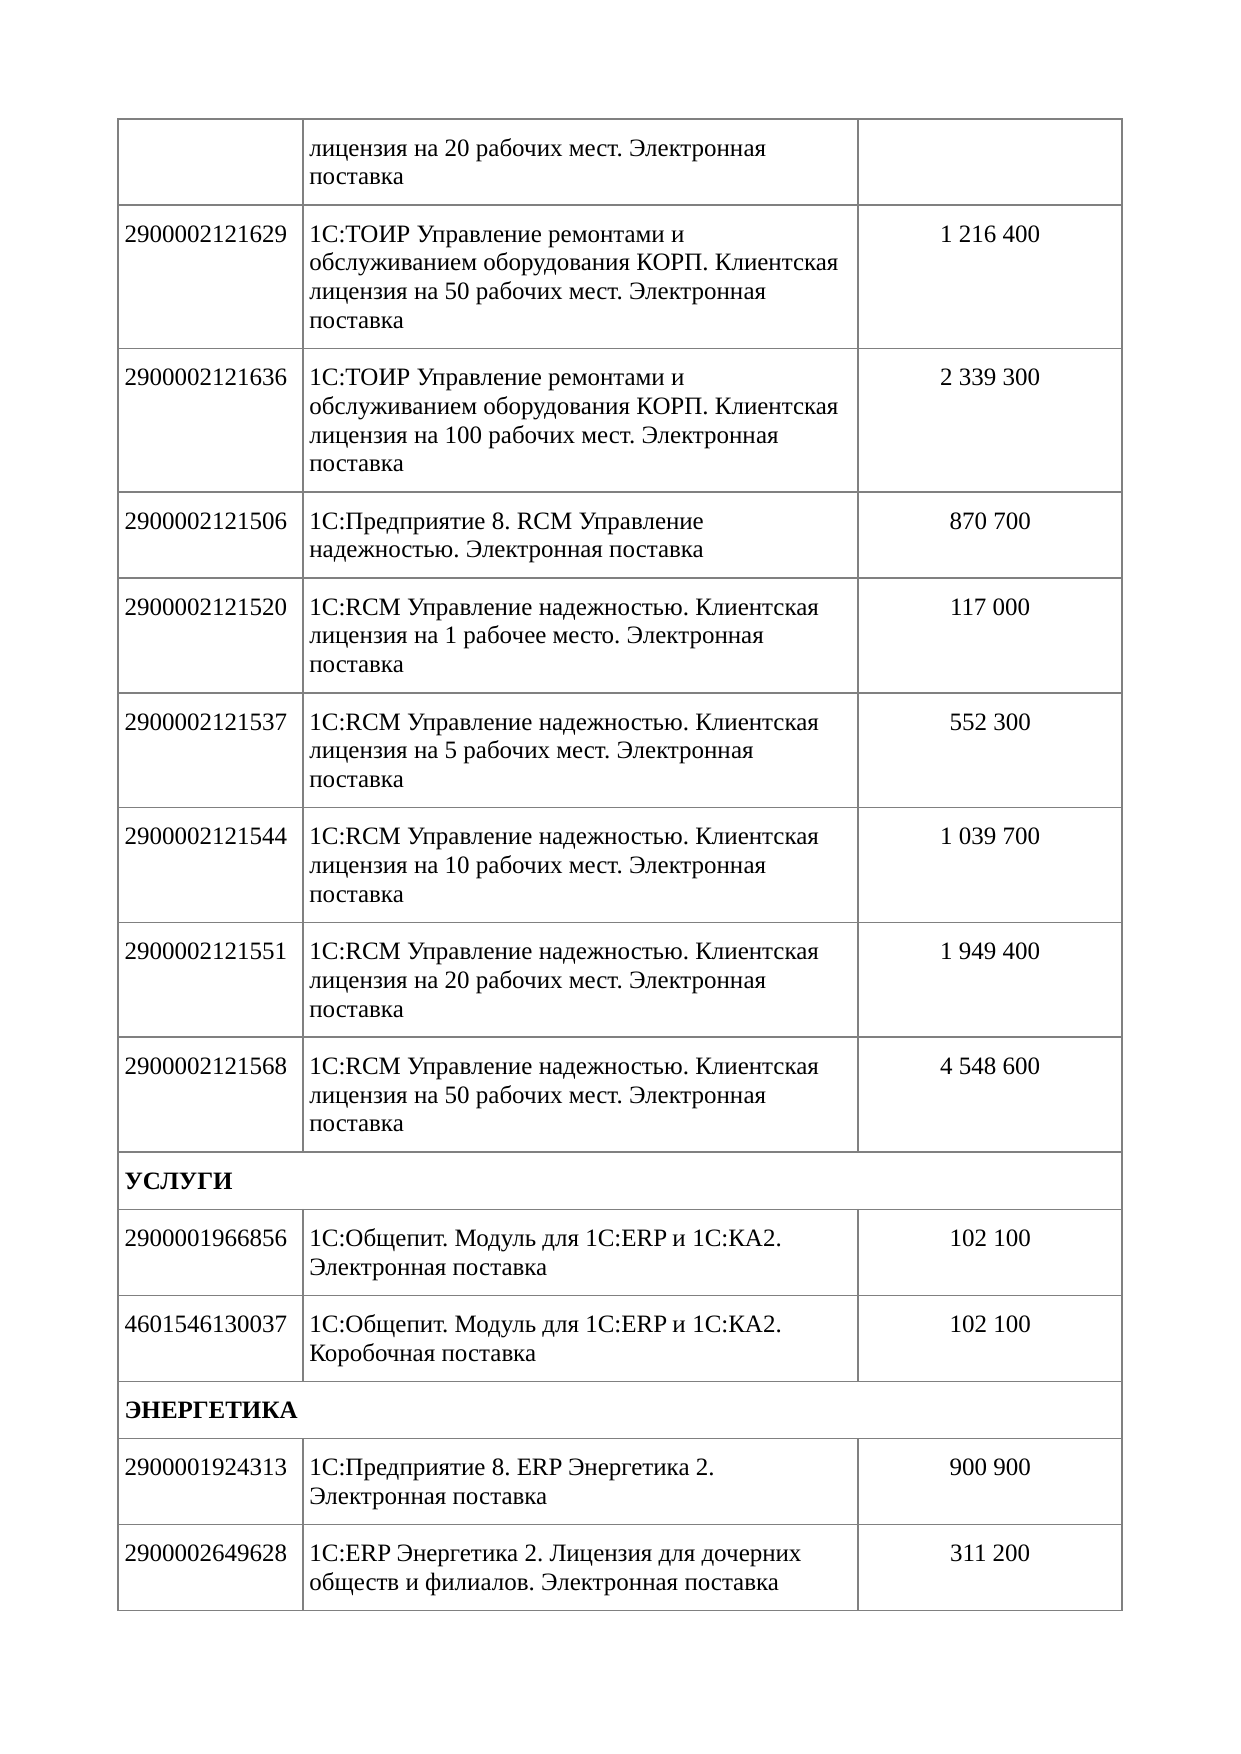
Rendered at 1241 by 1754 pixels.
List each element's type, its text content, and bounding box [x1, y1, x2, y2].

table_cell 1С:ТОИР Управление ремонтами и обслуживанием оборудования КОРП. Клиентская лицензия на 50 рабочих мест. Электронная поставка [304, 206, 857, 348]
table_cell 552 300 [859, 694, 1121, 807]
table_cell 2900002121506 [119, 493, 302, 577]
table_cell 900 900 [859, 1439, 1121, 1524]
table_cell 2900002649628 [119, 1525, 302, 1610]
table_cell 1С:ERP Энергетика 2. Лицензия для дочерних обществ и филиалов. Электронная поставка [304, 1525, 857, 1610]
table_cell ЭНЕРГЕТИКА [119, 1382, 1121, 1438]
table_cell 2900002121551 [119, 923, 302, 1036]
table_cell 1 216 400 [859, 206, 1121, 348]
table_cell 1С:Предприятие 8. RCM Управление надежностью. Электронная поставка [304, 493, 857, 577]
table_cell 2900002121568 [119, 1038, 302, 1151]
table_cell 2 339 300 [859, 349, 1121, 491]
table_cell 1 039 700 [859, 808, 1121, 922]
table_cell 102 100 [859, 1296, 1121, 1381]
table_cell 1С:RCM Управление надежностью. Клиентская лицензия на 50 рабочих мест. Электронная поставка [304, 1038, 857, 1151]
table_cell 1С:RCM Управление надежностью. Клиентская лицензия на 1 рабочее место. Электронная поставка [304, 579, 857, 692]
table_cell 2900002121636 [119, 349, 302, 491]
table_cell 1С:ТОИР Управление ремонтами и обслуживанием оборудования КОРП. Клиентская лицензия на 100 рабочих мест. Электронная поставка [304, 349, 857, 491]
table_cell 2900002121537 [119, 694, 302, 807]
table_cell 4 548 600 [859, 1038, 1121, 1151]
table_cell 1С:RCM Управление надежностью. Клиентская лицензия на 10 рабочих мест. Электронная поставка [304, 808, 857, 922]
table_cell 102 100 [859, 1210, 1121, 1294]
table_cell 311 200 [859, 1525, 1121, 1610]
table_cell 2900002121629 [119, 206, 302, 348]
table_cell 2900002121520 [119, 579, 302, 692]
table_cell 1С:RCM Управление надежностью. Клиентская лицензия на 20 рабочих мест. Электронная поставка [304, 923, 857, 1036]
table_cell 4601546130037 [119, 1296, 302, 1381]
table_cell 117 000 [859, 579, 1121, 692]
table_cell лицензия на 20 рабочих мест. Электронная поставка [304, 120, 857, 204]
table_cell 2900002121544 [119, 808, 302, 922]
table_cell [119, 120, 302, 204]
table_cell 2900001966856 [119, 1210, 302, 1294]
table_cell 2900001924313 [119, 1439, 302, 1524]
table_cell 1С:Предприятие 8. ERP Энергетика 2. Электронная поставка [304, 1439, 857, 1524]
table_cell УСЛУГИ [119, 1153, 1121, 1208]
table_cell 1С:Общепит. Модуль для 1С:ERP и 1С:КА2. Коробочная поставка [304, 1296, 857, 1381]
table_cell [859, 120, 1121, 204]
table_cell 1С:RCM Управление надежностью. Клиентская лицензия на 5 рабочих мест. Электронная поставка [304, 694, 857, 807]
table_cell 1 949 400 [859, 923, 1121, 1036]
table_cell 870 700 [859, 493, 1121, 577]
table_cell 1С:Общепит. Модуль для 1С:ERP и 1С:КА2. Электронная поставка [304, 1210, 857, 1294]
